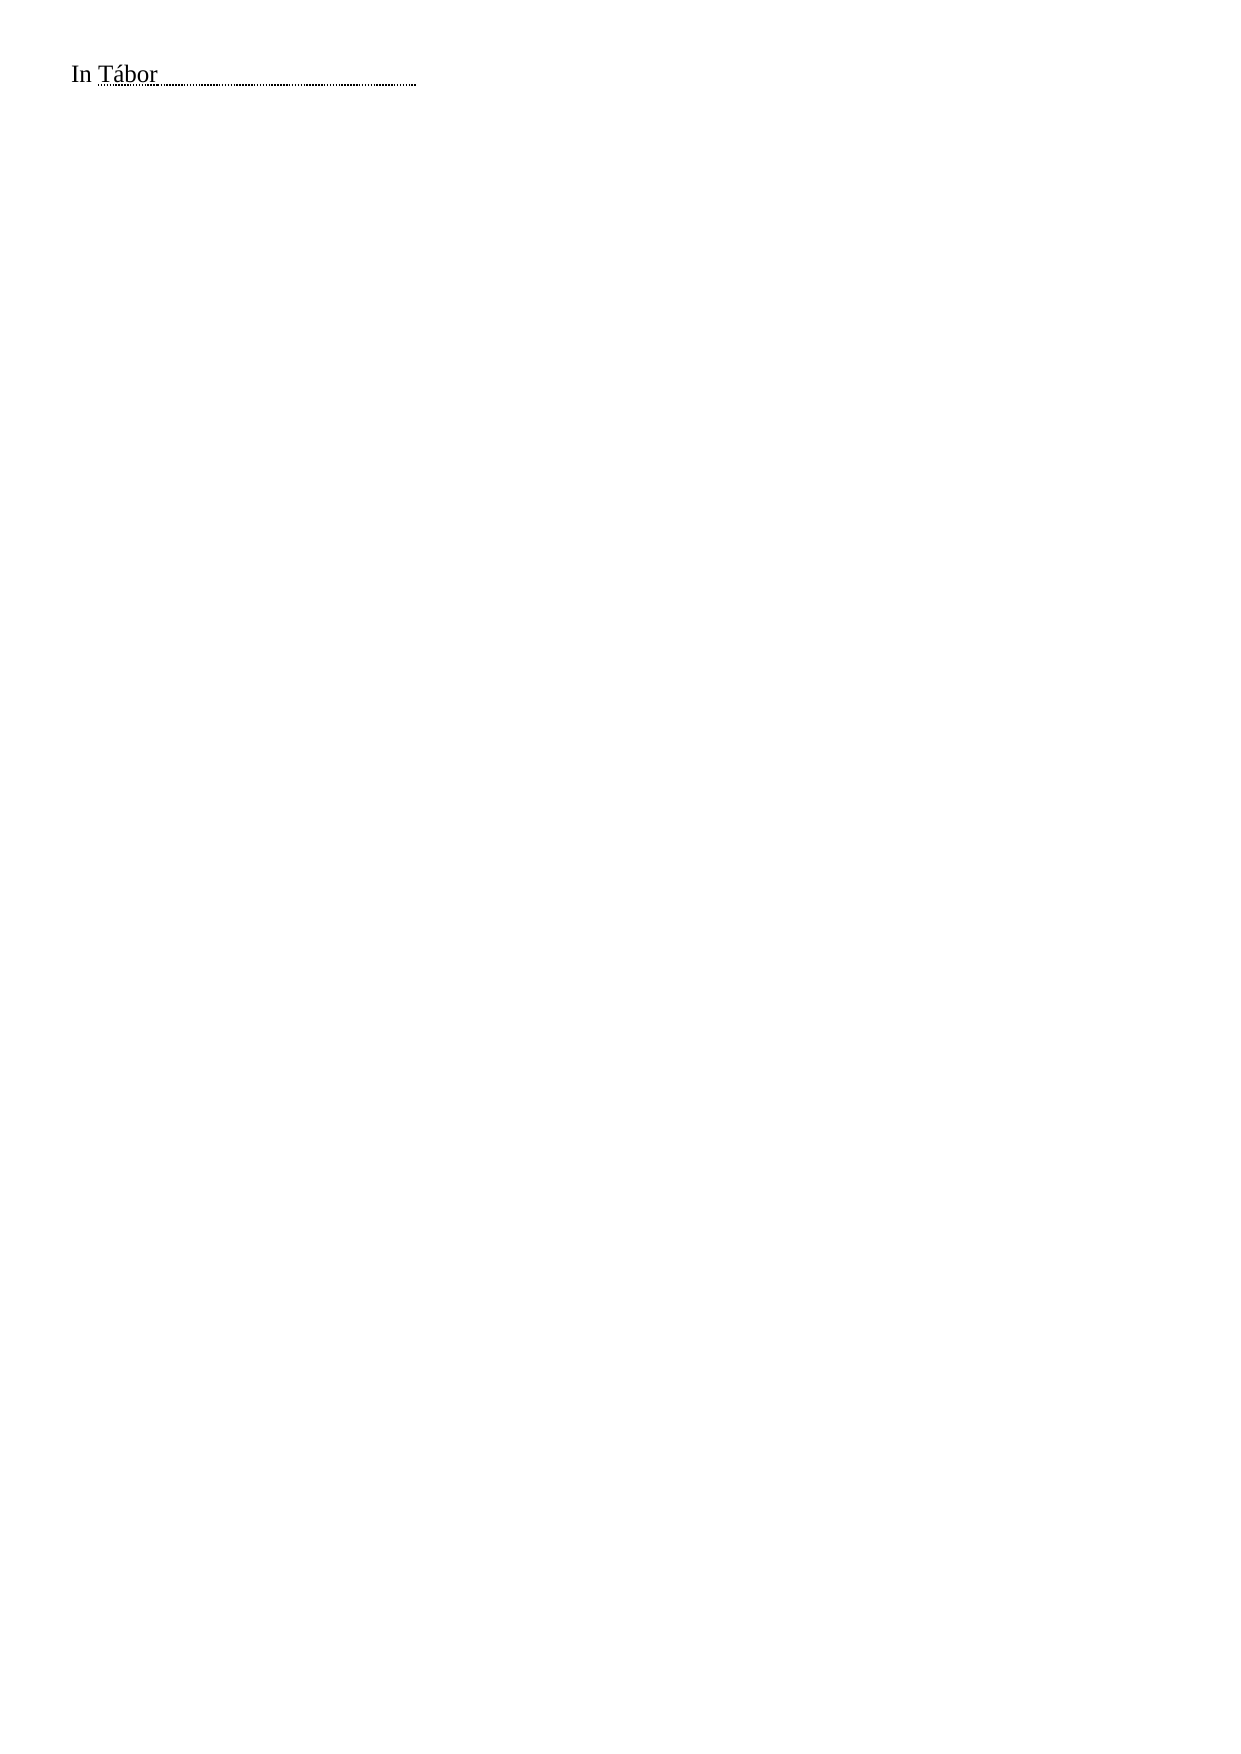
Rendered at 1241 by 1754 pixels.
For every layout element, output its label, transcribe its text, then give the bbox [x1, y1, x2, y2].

text In Tábor [71, 59, 1181, 88]
